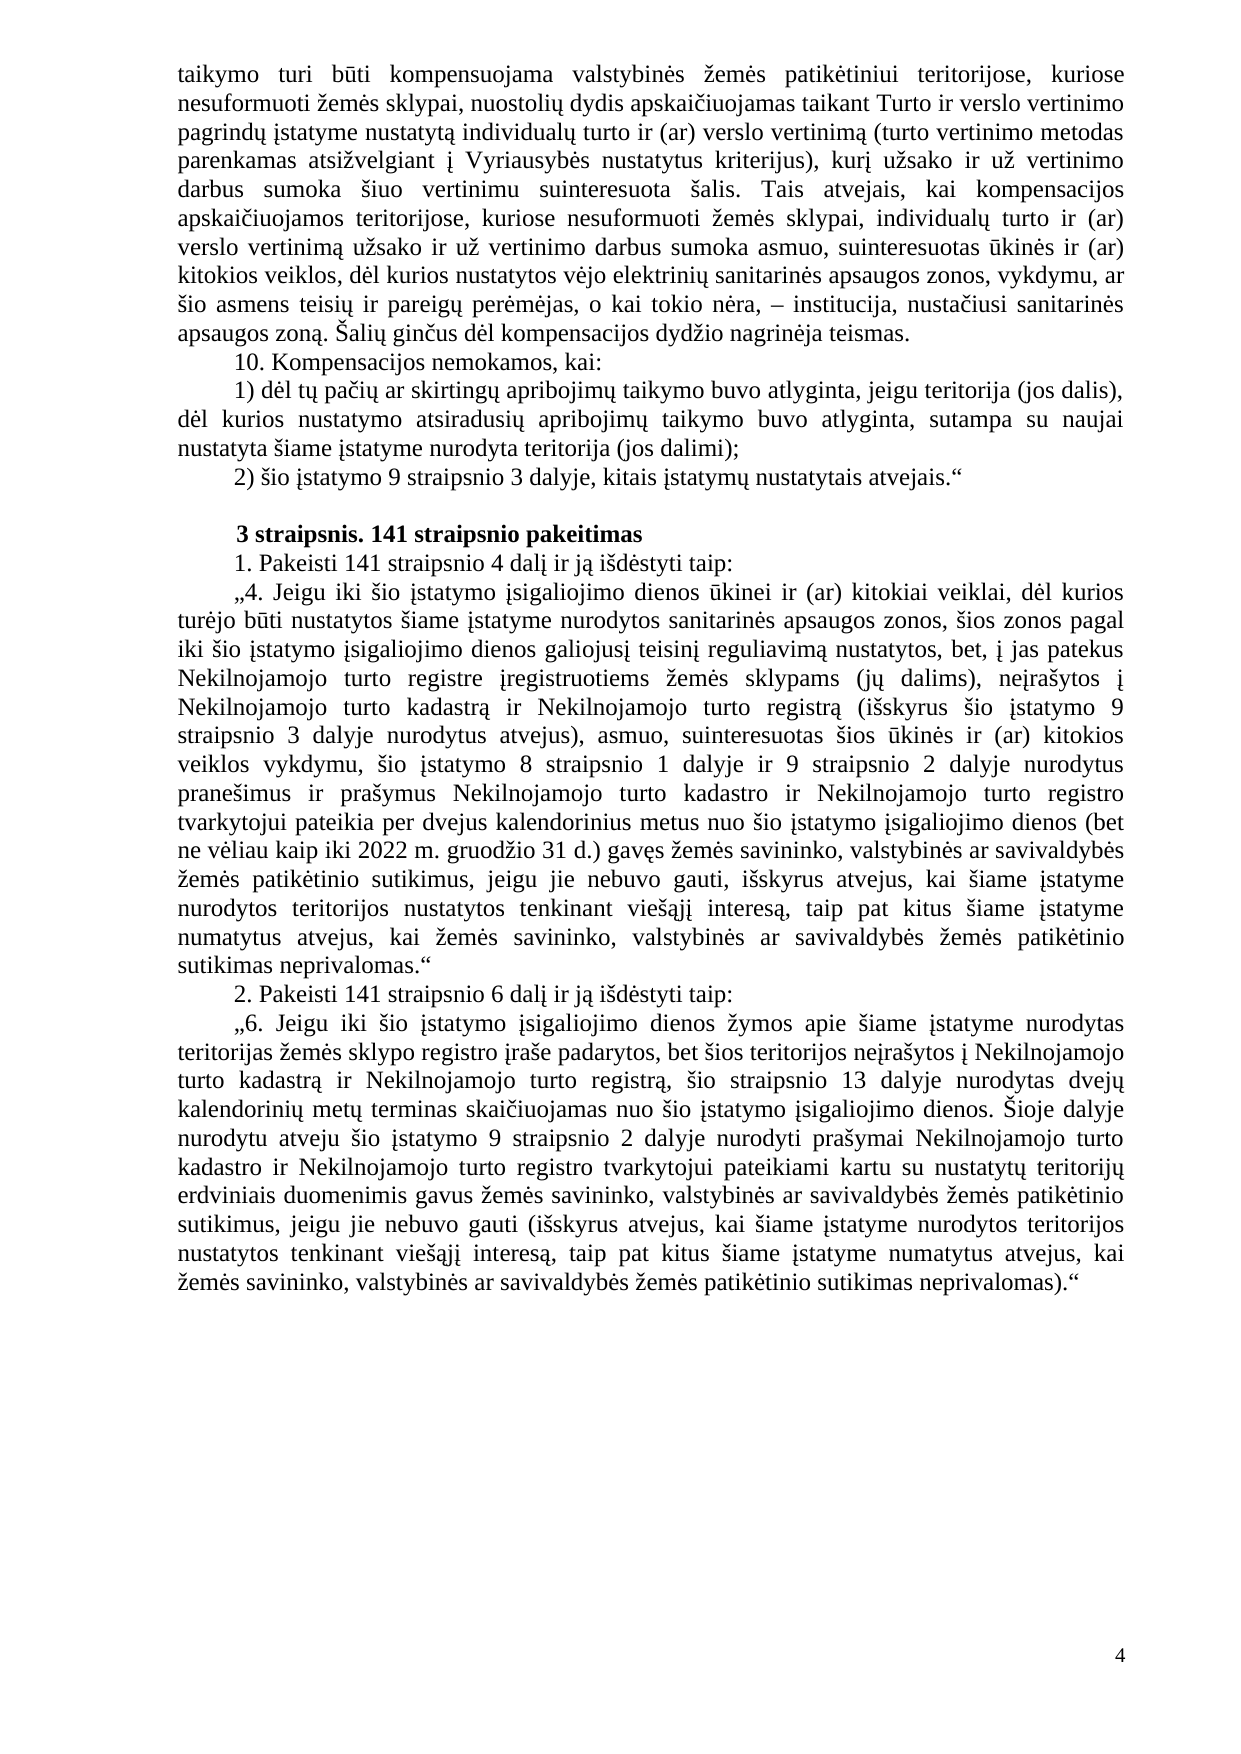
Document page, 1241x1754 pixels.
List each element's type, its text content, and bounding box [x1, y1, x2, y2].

text 1. Pakeisti 141 straipsnio 4 dalį ir ją išdėstyti taip: [177, 548, 1125, 577]
text 2) šio įstatymo 9 straipsnio 3 dalyje, kitais įstatymų nustatytais atvejais.“ [177, 462, 1125, 490]
text 2. Pakeisti 141 straipsnio 6 dalį ir ją išdėstyti taip: [177, 979, 1125, 1008]
text „6. Jeigu iki šio įstatymo įsigaliojimo dienos žymos apie šiame įstatyme nurodytas teritorijas žemės sklypo registro įraše padarytos, bet šios teritorijos neįrašytos į Nekilnojamojo turto kadastrą ir Nekilnojamojo turto registrą, šio straipsnio 13 dalyje nurodytas dvejų kalendorinių metų terminas skaičiuojamas nuo šio įstatymo įsigaliojimo dienos. Šioje dalyje nurodytu atveju šio įstatymo 9 straipsnio 2 dalyje nurodyti prašymai Nekilnojamojo turto kadastro ir Nekilnojamojo turto registro tvarkytojui pateikiami kartu su nustatytų teritorijų erdviniais duomenimis gavus žemės savininko, valstybinės ar savivaldybės žemės patikėtinio sutikimus, jeigu jie nebuvo gauti (išskyrus atvejus, kai šiame įstatyme nurodytos teritorijos nustatytos tenkinant viešąjį interesą, taip pat kitus šiame įstatyme numatytus atvejus, kai žemės savininko, valstybinės ar savivaldybės žemės patikėtinio sutikimas neprivalomas).“ [177, 1008, 1125, 1295]
text 3 straipsnis. 141 straipsnio pakeitimas [177, 519, 1125, 548]
text taikymo turi būti kompensuojama valstybinės žemės patikėtiniui teritorijose, kuriose nesuformuoti žemės sklypai, nuostolių dydis apskaičiuojamas taikant Turto ir verslo vertinimo pagrindų įstatyme nustatytą individualų turto ir (ar) verslo vertinimą (turto vertinimo metodas parenkamas atsižvelgiant į Vyriausybės nustatytus kriterijus), kurį užsako ir už vertinimo darbus sumoka šiuo vertinimu suinteresuota šalis. Tais atvejais, kai kompensacijos apskaičiuojamos teritorijose, kuriose nesuformuoti žemės sklypai, individualų turto ir (ar) verslo vertinimą užsako ir už vertinimo darbus sumoka asmuo, suinteresuotas ūkinės ir (ar) kitokios veiklos, dėl kurios nustatytos vėjo elektrinių sanitarinės apsaugos zonos, vykdymu, ar šio asmens teisių ir pareigų perėmėjas, o kai tokio nėra, – institucija, nustačiusi sanitarinės apsaugos zoną. Šalių ginčus dėl kompensacijos dydžio nagrinėja teismas. [177, 59, 1125, 347]
text 10. Kompensacijos nemokamos, kai: [177, 347, 1125, 375]
text 1) dėl tų pačių ar skirtingų apribojimų taikymo buvo atlyginta, jeigu teritorija (jos dalis), dėl kurios nustatymo atsiradusių apribojimų taikymo buvo atlyginta, sutampa su naujai nustatyta šiame įstatyme nurodyta teritorija (jos dalimi); [177, 375, 1125, 462]
text „4. Jeigu iki šio įstatymo įsigaliojimo dienos ūkinei ir (ar) kitokiai veiklai, dėl kurios turėjo būti nustatytos šiame įstatyme nurodytos sanitarinės apsaugos zonos, šios zonos pagal iki šio įstatymo įsigaliojimo dienos galiojusį teisinį reguliavimą nustatytos, bet, į jas patekus Nekilnojamojo turto registre įregistruotiems žemės sklypams (jų dalims), neįrašytos į Nekilnojamojo turto kadastrą ir Nekilnojamojo turto registrą (išskyrus šio įstatymo 9 straipsnio 3 dalyje nurodytus atvejus), asmuo, suinteresuotas šios ūkinės ir (ar) kitokios veiklos vykdymu, šio įstatymo 8 straipsnio 1 dalyje ir 9 straipsnio 2 dalyje nurodytus pranešimus ir prašymus Nekilnojamojo turto kadastro ir Nekilnojamojo turto registro tvarkytojui pateikia per dvejus kalendorinius metus nuo šio įstatymo įsigaliojimo dienos (bet ne vėliau kaip iki 2022 m. gruodžio 31 d.) gavęs žemės savininko, valstybinės ar savivaldybės žemės patikėtinio sutikimus, jeigu jie nebuvo gauti, išskyrus atvejus, kai šiame įstatyme nurodytos teritorijos nustatytos tenkinant viešąjį interesą, taip pat kitus šiame įstatyme numatytus atvejus, kai žemės savininko, valstybinės ar savivaldybės žemės patikėtinio sutikimas neprivalomas.“ [177, 577, 1125, 979]
